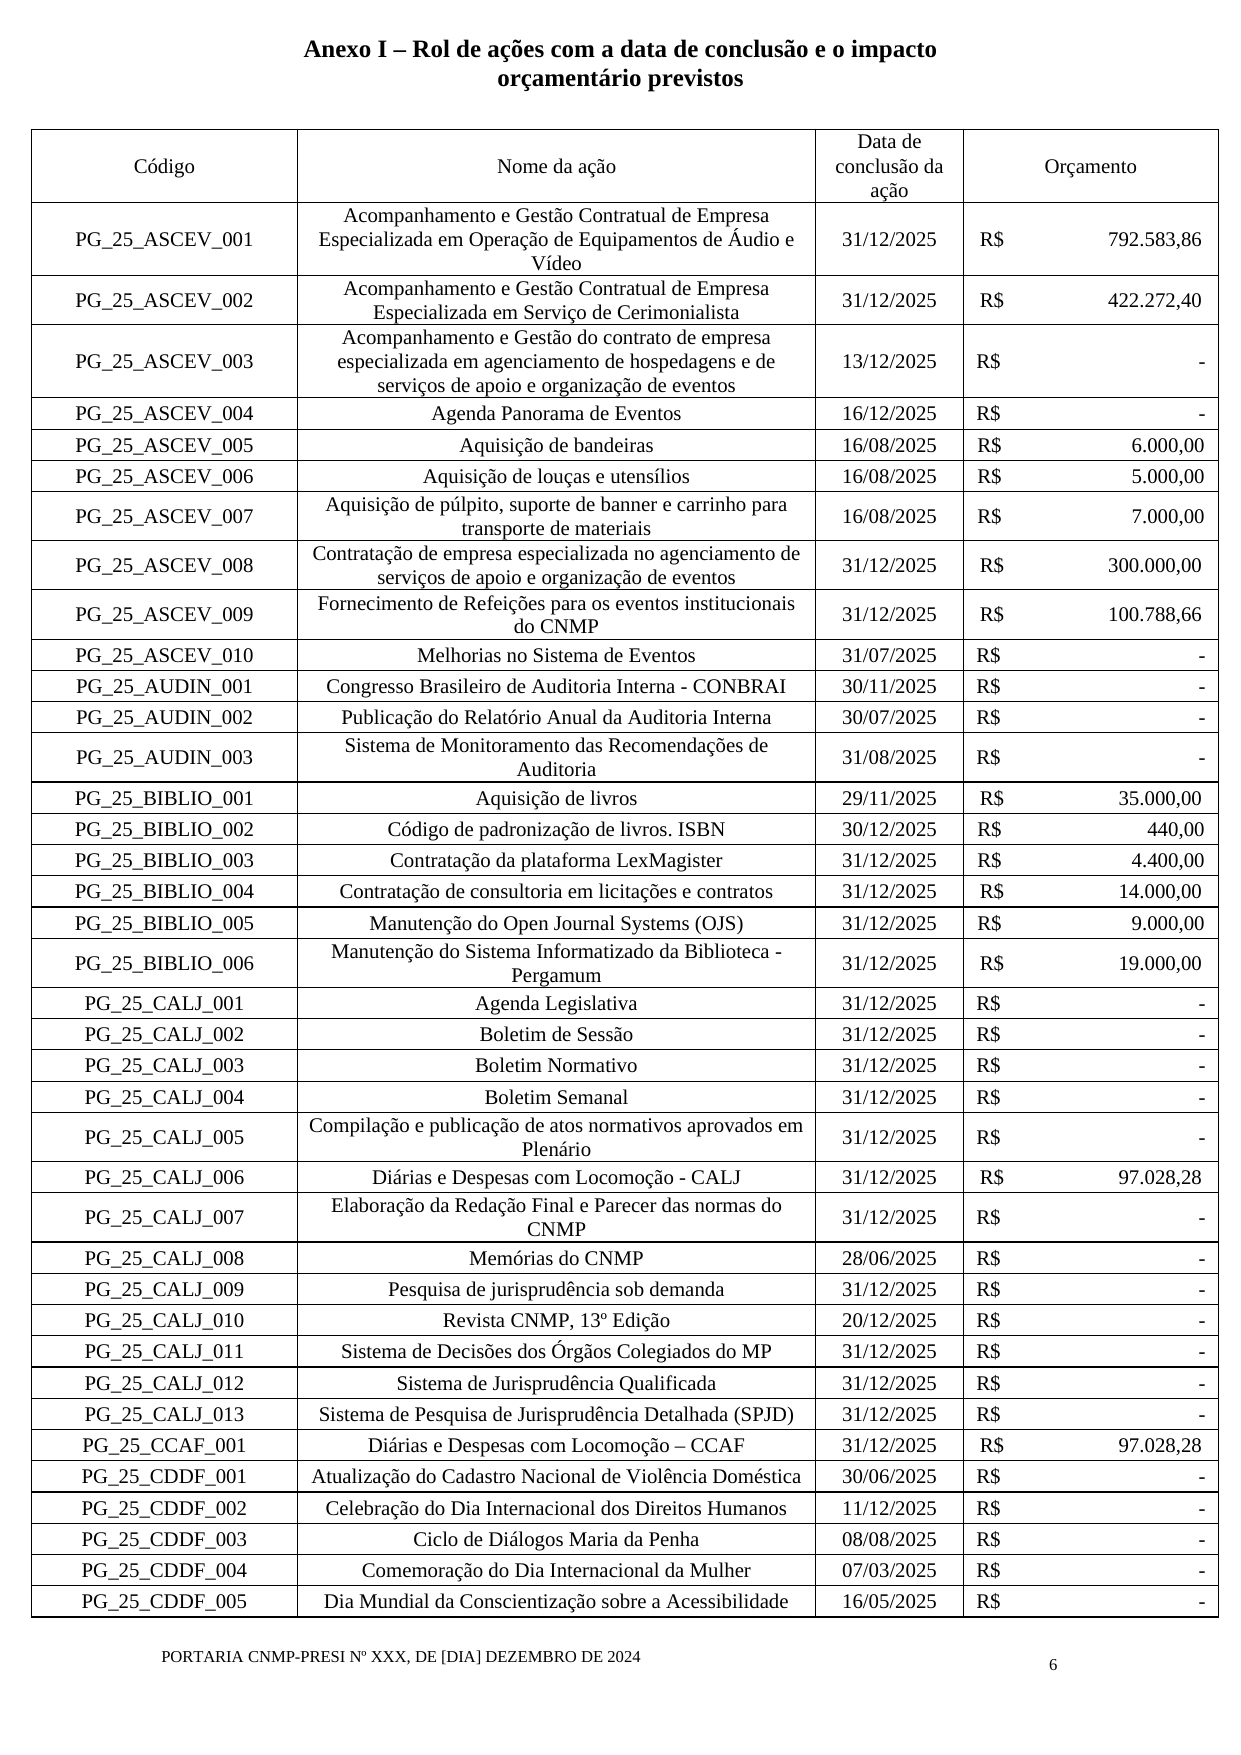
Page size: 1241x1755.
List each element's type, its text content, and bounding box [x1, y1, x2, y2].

table_cell Compilação e publicação de atos normativos aprovados em Plenário [298, 1113, 815, 1161]
table_cell PG_25_CALJ_010 [32, 1305, 297, 1335]
table_cell R$ 14.000,00 [964, 876, 1218, 906]
table_cell 31/12/2025 [816, 908, 963, 938]
table_cell PG_25_ASCEV_008 [32, 541, 297, 589]
table_cell Boletim de Sessão [298, 1019, 815, 1049]
table_cell R$ - [964, 1305, 1218, 1335]
table_cell Contratação de consultoria em licitações e contratos [298, 876, 815, 906]
table_cell R$ - [964, 1243, 1218, 1273]
table_cell R$ 5.000,00 [964, 461, 1218, 491]
table_cell 16/05/2025 [816, 1586, 963, 1616]
table_cell Ciclo de Diálogos Maria da Penha [298, 1524, 815, 1554]
table_cell Boletim Normativo [298, 1050, 815, 1081]
table_cell PG_25_BIBLIO_005 [32, 908, 297, 938]
table_cell 31/08/2025 [816, 733, 963, 781]
table_cell R$ - [964, 398, 1218, 428]
table_cell 31/12/2025 [816, 1162, 963, 1192]
table_cell 20/12/2025 [816, 1305, 963, 1335]
table_cell PG_25_CDDF_005 [32, 1586, 297, 1616]
table_cell R$ - [964, 671, 1218, 701]
table_cell PG_25_CALJ_008 [32, 1243, 297, 1273]
table_cell Contratação da plataforma LexMagister [298, 845, 815, 875]
table_cell Diárias e Despesas com Locomoção – CCAF [298, 1430, 815, 1460]
table_cell Celebração do Dia Internacional dos Direitos Humanos [298, 1493, 815, 1523]
table_cell Melhorias no Sistema de Eventos [298, 640, 815, 670]
table_cell Acompanhamento e Gestão Contratual de Empresa Especializada em Operação de Equipamentos de Áudio e Vídeo [298, 203, 815, 275]
table_cell Acompanhamento e Gestão do contrato de empresa especializada em agenciamento de hospedagens e de serviços de apoio e organização de eventos [298, 325, 815, 397]
table_cell 31/12/2025 [816, 1274, 963, 1304]
table_cell Aquisição de bandeiras [298, 430, 815, 460]
table_cell Publicação do Relatório Anual da Auditoria Interna [298, 702, 815, 732]
table_cell PG_25_BIBLIO_003 [32, 845, 297, 875]
table_cell Aquisição de louças e utensílios [298, 461, 815, 491]
table_cell R$ 4.400,00 [964, 845, 1218, 875]
table_cell R$ 6.000,00 [964, 430, 1218, 460]
table_cell 07/03/2025 [816, 1555, 963, 1585]
table_cell PG_25_CDDF_004 [32, 1555, 297, 1585]
table_cell 31/12/2025 [816, 1336, 963, 1366]
table_cell PG_25_BIBLIO_006 [32, 939, 297, 987]
table_cell 13/12/2025 [816, 325, 963, 397]
table_cell 30/12/2025 [816, 814, 963, 844]
table_cell PG_25_CALJ_003 [32, 1050, 297, 1081]
table_cell R$ - [964, 733, 1218, 781]
table_cell R$ 9.000,00 [964, 908, 1218, 938]
table_cell PG_25_AUDIN_003 [32, 733, 297, 781]
table_cell 28/06/2025 [816, 1243, 963, 1273]
table_cell R$ - [964, 325, 1218, 397]
table_cell Manutenção do Open Journal Systems (OJS) [298, 908, 815, 938]
table_cell Manutenção do Sistema Informatizado da Biblioteca - Pergamum [298, 939, 815, 987]
table_cell Pesquisa de jurisprudência sob demanda [298, 1274, 815, 1304]
table_cell R$ 35.000,00 [964, 783, 1218, 813]
table_cell Diárias e Despesas com Locomoção - CALJ [298, 1162, 815, 1192]
table_cell R$ 300.000,00 [964, 541, 1218, 589]
table_cell PG_25_BIBLIO_001 [32, 783, 297, 813]
table_cell R$ 422.272,40 [964, 276, 1218, 324]
table_cell Agenda Panorama de Eventos [298, 398, 815, 428]
text Anexo I – Rol de ações com a data de conclusão e o impacto orçamentário previstos [243, 34, 997, 92]
table_cell PG_25_CALJ_009 [32, 1274, 297, 1304]
table_cell 29/11/2025 [816, 783, 963, 813]
table_cell PG_25_CALJ_006 [32, 1162, 297, 1192]
table_cell PG_25_CDDF_001 [32, 1461, 297, 1491]
table_cell PG_25_ASCEV_009 [32, 590, 297, 638]
table_cell PG_25_CALJ_011 [32, 1336, 297, 1366]
table_cell PG_25_ASCEV_010 [32, 640, 297, 670]
table_cell 31/12/2025 [816, 276, 963, 324]
table_cell Agenda Legislativa [298, 988, 815, 1018]
table_cell R$ 440,00 [964, 814, 1218, 844]
table_cell R$ - [964, 1524, 1218, 1554]
table_cell Acompanhamento e Gestão Contratual de Empresa Especializada em Serviço de Cerimonialista [298, 276, 815, 324]
table_cell R$ 97.028,28 [964, 1162, 1218, 1192]
table_cell Revista CNMP, 13º Edição [298, 1305, 815, 1335]
table_cell PG_25_CALJ_002 [32, 1019, 297, 1049]
table_cell 31/12/2025 [816, 1399, 963, 1429]
table_cell R$ 19.000,00 [964, 939, 1218, 987]
table_cell Aquisição de púlpito, suporte de banner e carrinho para transporte de materiais [298, 492, 815, 540]
table_cell PG_25_ASCEV_006 [32, 461, 297, 491]
table_cell PG_25_ASCEV_004 [32, 398, 297, 428]
table_cell Contratação de empresa especializada no agenciamento de serviços de apoio e organização de eventos [298, 541, 815, 589]
table_cell Memórias do CNMP [298, 1243, 815, 1273]
table_cell 31/12/2025 [816, 1430, 963, 1460]
table_cell PG_25_ASCEV_007 [32, 492, 297, 540]
table_cell PG_25_CCAF_001 [32, 1430, 297, 1460]
table_cell 31/12/2025 [816, 1193, 963, 1241]
table_cell 11/12/2025 [816, 1493, 963, 1523]
table_cell Código de padronização de livros. ISBN [298, 814, 815, 844]
table_cell 16/08/2025 [816, 492, 963, 540]
table_cell R$ 97.028,28 [964, 1430, 1218, 1460]
table_header Código [32, 130, 297, 202]
table_cell R$ 100.788,66 [964, 590, 1218, 638]
table_cell PG_25_BIBLIO_004 [32, 876, 297, 906]
table_cell 16/08/2025 [816, 461, 963, 491]
table_cell R$ - [964, 640, 1218, 670]
table_cell 31/12/2025 [816, 590, 963, 638]
table_cell PG_25_ASCEV_005 [32, 430, 297, 460]
table_cell Congresso Brasileiro de Auditoria Interna - CONBRAI [298, 671, 815, 701]
table_cell R$ - [964, 1050, 1218, 1081]
table_cell PG_25_AUDIN_001 [32, 671, 297, 701]
table_cell Sistema de Jurisprudência Qualificada [298, 1368, 815, 1398]
table_cell PG_25_ASCEV_002 [32, 276, 297, 324]
table_cell 31/12/2025 [816, 845, 963, 875]
table_cell 31/12/2025 [816, 988, 963, 1018]
table_cell Boletim Semanal [298, 1082, 815, 1112]
table_cell R$ - [964, 1555, 1218, 1585]
table_cell R$ 7.000,00 [964, 492, 1218, 540]
table_cell Fornecimento de Refeições para os eventos institucionais do CNMP [298, 590, 815, 638]
table_cell 31/12/2025 [816, 1368, 963, 1398]
table_cell R$ - [964, 1368, 1218, 1398]
table_cell R$ - [964, 988, 1218, 1018]
table_cell PG_25_CDDF_002 [32, 1493, 297, 1523]
table_cell 30/07/2025 [816, 702, 963, 732]
table_cell PG_25_AUDIN_002 [32, 702, 297, 732]
table_cell PG_25_CALJ_005 [32, 1113, 297, 1161]
table_cell Elaboração da Redação Final e Parecer das normas do CNMP [298, 1193, 815, 1241]
table_cell PG_25_ASCEV_001 [32, 203, 297, 275]
table_cell 31/12/2025 [816, 203, 963, 275]
table_cell R$ - [964, 1274, 1218, 1304]
table_cell 08/08/2025 [816, 1524, 963, 1554]
table_cell PG_25_CALJ_001 [32, 988, 297, 1018]
table_cell R$ - [964, 702, 1218, 732]
table_cell R$ - [964, 1082, 1218, 1112]
table_cell 31/12/2025 [816, 876, 963, 906]
table_header Nome da ação [298, 130, 815, 202]
table_cell 30/11/2025 [816, 671, 963, 701]
table_header Orçamento [964, 130, 1218, 202]
table_cell PG_25_CDDF_003 [32, 1524, 297, 1554]
table_cell R$ - [964, 1461, 1218, 1491]
table_cell Sistema de Pesquisa de Jurisprudência Detalhada (SPJD) [298, 1399, 815, 1429]
table_cell PG_25_CALJ_004 [32, 1082, 297, 1112]
table_cell 31/12/2025 [816, 541, 963, 589]
table_cell 31/12/2025 [816, 939, 963, 987]
table_cell PG_25_CALJ_013 [32, 1399, 297, 1429]
table_cell 30/06/2025 [816, 1461, 963, 1491]
table_cell PG_25_BIBLIO_002 [32, 814, 297, 844]
table_cell Dia Mundial da Conscientização sobre a Acessibilidade [298, 1586, 815, 1616]
table_cell PG_25_CALJ_012 [32, 1368, 297, 1398]
table_cell Sistema de Decisões dos Órgãos Colegiados do MP [298, 1336, 815, 1366]
table_cell R$ - [964, 1399, 1218, 1429]
table_cell 31/12/2025 [816, 1050, 963, 1081]
table_cell Atualização do Cadastro Nacional de Violência Doméstica [298, 1461, 815, 1491]
table_cell Comemoração do Dia Internacional da Mulher [298, 1555, 815, 1585]
table_cell R$ - [964, 1193, 1218, 1241]
table_cell R$ - [964, 1113, 1218, 1161]
table_cell 31/12/2025 [816, 1019, 963, 1049]
table_cell R$ - [964, 1586, 1218, 1616]
table_cell 16/08/2025 [816, 430, 963, 460]
table_cell 31/12/2025 [816, 1113, 963, 1161]
table_cell 31/07/2025 [816, 640, 963, 670]
table_cell R$ - [964, 1019, 1218, 1049]
table_cell PG_25_CALJ_007 [32, 1193, 297, 1241]
table_cell 31/12/2025 [816, 1082, 963, 1112]
table_cell Aquisição de livros [298, 783, 815, 813]
table_cell R$ 792.583,86 [964, 203, 1218, 275]
table_cell 16/12/2025 [816, 398, 963, 428]
table_header Data de conclusão da ação [816, 130, 963, 202]
table_cell PG_25_ASCEV_003 [32, 325, 297, 397]
table_cell R$ - [964, 1336, 1218, 1366]
table_cell R$ - [964, 1493, 1218, 1523]
table_cell Sistema de Monitoramento das Recomendações de Auditoria [298, 733, 815, 781]
